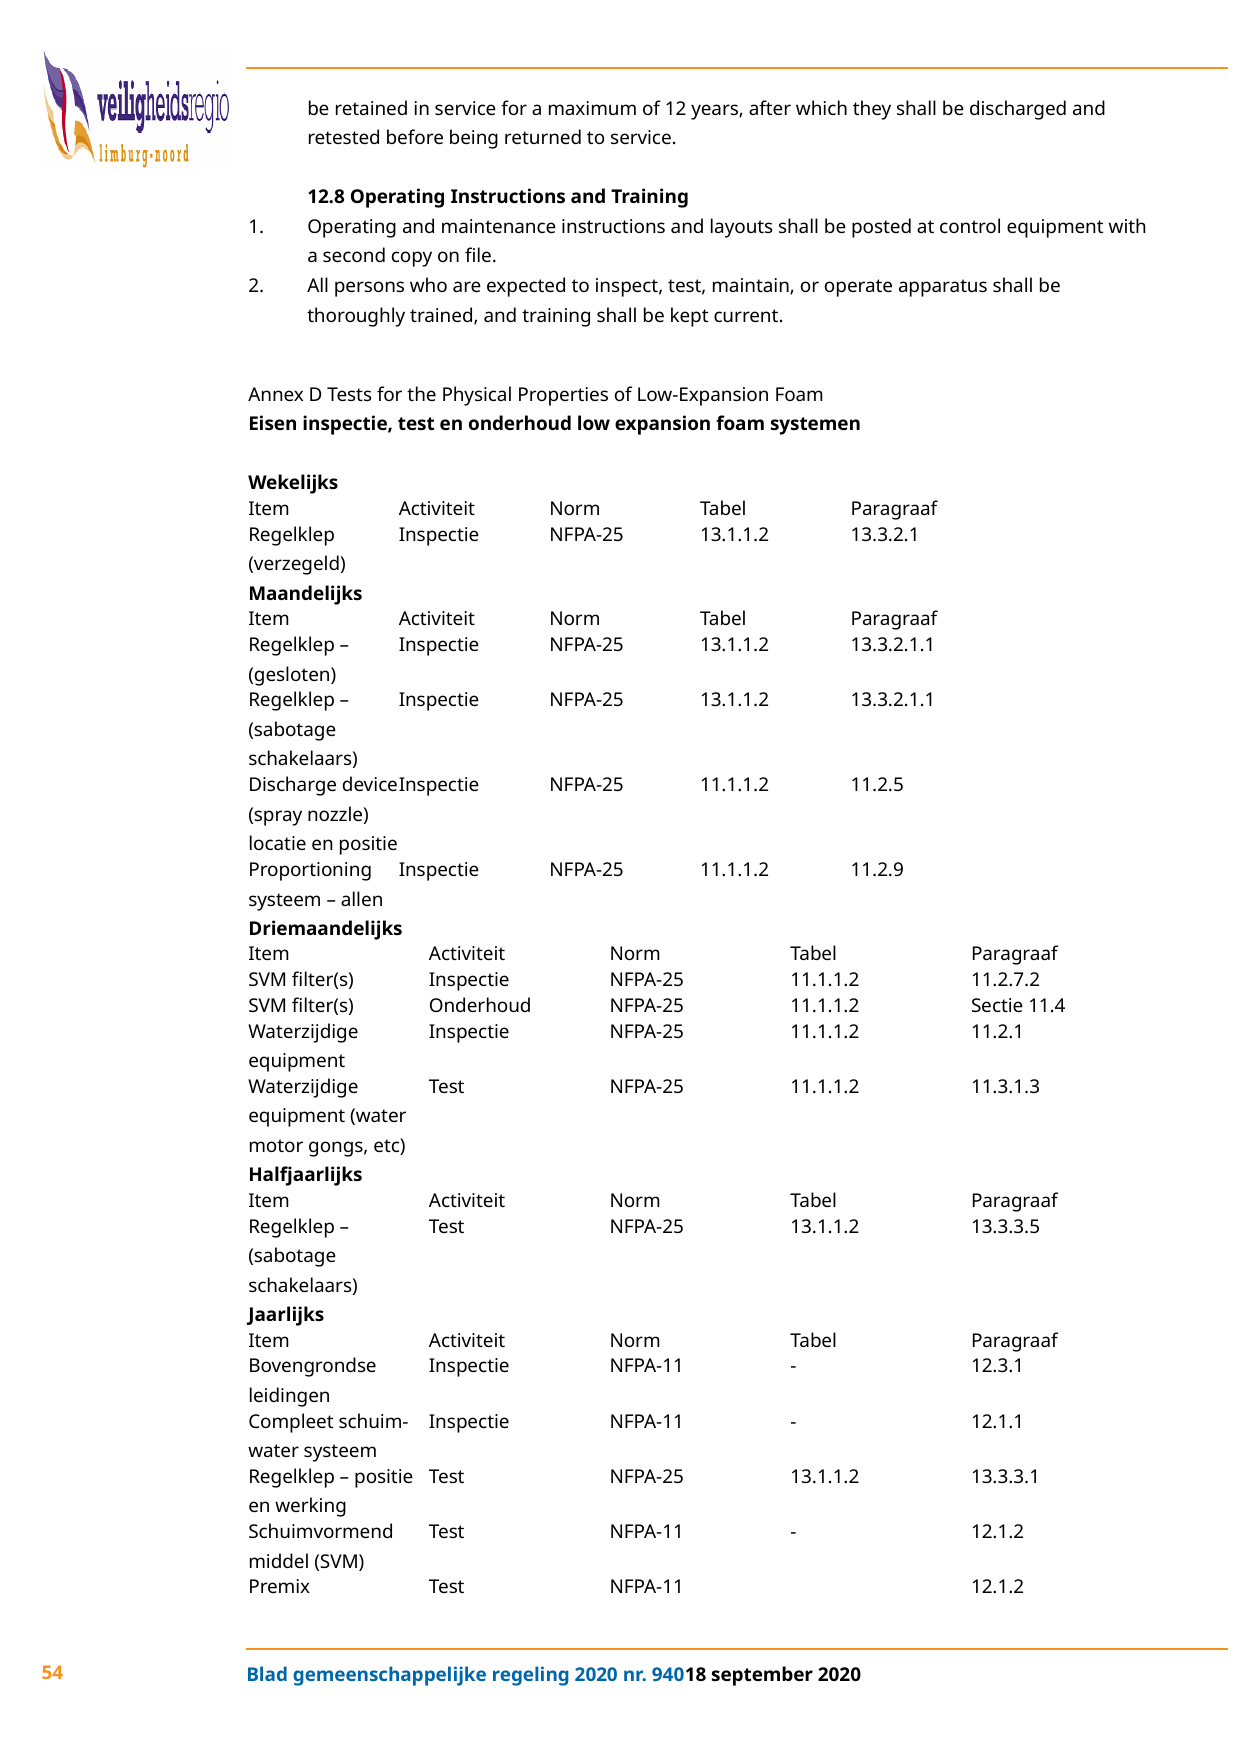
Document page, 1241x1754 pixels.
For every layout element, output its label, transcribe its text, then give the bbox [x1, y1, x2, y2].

table_cell Tabel [790, 941, 971, 966]
table_cell 13.3.3.5 [971, 1213, 1152, 1298]
table_cell 12.1.2 [971, 1519, 1152, 1574]
table_cell [1001, 495, 1152, 521]
list 12.8 Operating Instructions and Training [248, 183, 1152, 209]
table_cell 13.3.2.1.1 [850, 686, 1001, 771]
table_cell Activiteit [399, 495, 549, 521]
table_cell Bovengrondse leidingen [248, 1353, 429, 1408]
table_cell - [790, 1353, 971, 1408]
table_cell 11.1.1.2 [790, 966, 971, 992]
table_cell 11.2.7.2 [971, 966, 1152, 992]
table_cell Regelklep (verzegeld) [248, 521, 398, 576]
table_cell Inspectie [429, 1353, 609, 1408]
table_cell SVM filter(s) [248, 966, 429, 992]
table_cell Activiteit [429, 941, 609, 966]
table_cell Regelklep – (sabotage schakelaars) [248, 686, 398, 771]
table_cell 13.3.2.1.1 [850, 631, 1001, 686]
table_cell Tabel [790, 1327, 971, 1352]
table_header Maandelijks [248, 580, 1152, 605]
table_cell 12.1.2 [971, 1574, 1152, 1599]
picture [41, 47, 231, 172]
table_cell 13.1.1.2 [700, 631, 850, 686]
table_cell [790, 1574, 971, 1599]
table_cell - [790, 1519, 971, 1574]
table_cell Norm [549, 495, 700, 521]
table_cell Test [429, 1463, 609, 1518]
table_cell Test [429, 1213, 609, 1298]
table_cell 13.1.1.2 [790, 1213, 971, 1298]
table_cell Item [248, 1327, 429, 1352]
table_cell Paragraaf [971, 941, 1152, 966]
table_cell Item [248, 605, 398, 631]
table_cell Sectie 11.4 [971, 992, 1152, 1018]
table_cell [1001, 856, 1152, 912]
table_cell Activiteit [429, 1327, 609, 1352]
table_cell [1001, 521, 1152, 576]
table_cell 12.3.1 [971, 1353, 1152, 1408]
table_cell Item [248, 941, 429, 966]
table_cell NFPA-25 [549, 521, 700, 576]
table_header Driemaandelijks [248, 915, 1152, 941]
table_cell Test [429, 1574, 609, 1599]
table_cell Discharge device (spray nozzle) locatie en positie [248, 771, 398, 856]
table_cell NFPA-25 [549, 771, 700, 856]
table_cell 13.3.2.1 [850, 521, 1001, 576]
table_cell 11.1.1.2 [700, 771, 850, 856]
table_cell [1001, 605, 1152, 631]
table_cell 11.2.9 [850, 856, 1001, 912]
table_cell Inspectie [399, 631, 549, 686]
table_cell Activiteit [429, 1187, 609, 1213]
table_cell Inspectie [429, 1018, 609, 1073]
table_cell 11.1.1.2 [700, 856, 850, 912]
table_cell Paragraaf [850, 495, 1001, 521]
table_cell Paragraaf [971, 1327, 1152, 1352]
table_cell 13.1.1.2 [700, 686, 850, 771]
table_cell Waterzijdige equipment (water motor gongs, etc) [248, 1073, 429, 1158]
table_cell Norm [549, 605, 700, 631]
table_cell Onderhoud [429, 992, 609, 1018]
table_cell NFPA-11 [609, 1574, 790, 1599]
table_cell Item [248, 1187, 429, 1213]
table_cell SVM filter(s) [248, 992, 429, 1018]
list be retained in service for a maximum of 12 years, after which they shall be discharged and retested before being returned to service. [248, 95, 1152, 150]
table_cell 11.2.1 [971, 1018, 1152, 1073]
table_cell Inspectie [429, 1408, 609, 1463]
table_cell Tabel [790, 1187, 971, 1213]
text Annex D Tests for the Physical Properties of Low-Expansion Foam [248, 381, 1152, 406]
table_cell NFPA-25 [609, 1018, 790, 1073]
table_cell NFPA-11 [609, 1519, 790, 1574]
table_cell Compleet schuim-water systeem [248, 1408, 429, 1463]
table_cell Paragraaf [850, 605, 1001, 631]
table_cell Inspectie [399, 686, 549, 771]
table_cell Norm [609, 941, 790, 966]
table_cell 13.3.3.1 [971, 1463, 1152, 1518]
table_cell Norm [609, 1327, 790, 1352]
table_cell Item [248, 495, 398, 521]
table_cell 11.1.1.2 [790, 992, 971, 1018]
text Eisen inspectie, test en onderhoud low expansion foam systemen [248, 410, 1152, 436]
table_cell NFPA-25 [609, 1463, 790, 1518]
table_cell NFPA-25 [549, 856, 700, 912]
table_cell Tabel [700, 495, 850, 521]
table_cell 13.1.1.2 [790, 1463, 971, 1518]
table_cell NFPA-25 [549, 686, 700, 771]
table_header Jaarlijks [248, 1301, 1152, 1327]
table_cell Inspectie [399, 521, 549, 576]
table_cell Regelklep – positie en werking [248, 1463, 429, 1518]
table_cell Test [429, 1519, 609, 1574]
table_cell Regelklep – (sabotage schakelaars) [248, 1213, 429, 1298]
table_cell - [790, 1408, 971, 1463]
list All persons who are expected to inspect, test, maintain, or operate apparatus shall be thoroughly trained, and training shall be kept current. [248, 272, 1152, 328]
table_cell Test [429, 1073, 609, 1158]
table_cell [1001, 631, 1152, 686]
table_cell Regelklep – (gesloten) [248, 631, 398, 686]
table_header Wekelijks [248, 470, 1152, 495]
table_cell NFPA-11 [609, 1353, 790, 1408]
list Operating and maintenance instructions and layouts shall be posted at control equipment with a second copy on file. [248, 213, 1152, 268]
table_cell NFPA-11 [609, 1408, 790, 1463]
table_cell NFPA-25 [609, 992, 790, 1018]
table_cell Waterzijdige equipment [248, 1018, 429, 1073]
table_cell Paragraaf [971, 1187, 1152, 1213]
table_cell Proportioning systeem – allen [248, 856, 398, 912]
table_cell 11.1.1.2 [790, 1073, 971, 1158]
table_cell NFPA-25 [549, 631, 700, 686]
table_cell Premix [248, 1574, 429, 1599]
table_cell [1001, 771, 1152, 856]
table_cell NFPA-25 [609, 1073, 790, 1158]
table_cell 11.1.1.2 [790, 1018, 971, 1073]
table_cell 11.2.5 [850, 771, 1001, 856]
table_cell NFPA-25 [609, 966, 790, 992]
table_cell Norm [609, 1187, 790, 1213]
table_cell Inspectie [399, 856, 549, 912]
table_cell NFPA-25 [609, 1213, 790, 1298]
table_cell Inspectie [429, 966, 609, 992]
table_cell 12.1.1 [971, 1408, 1152, 1463]
table_cell [1001, 686, 1152, 771]
table_header Halfjaarlijks [248, 1161, 1152, 1187]
table_cell Inspectie [399, 771, 549, 856]
table_cell Schuimvormend middel (SVM) [248, 1519, 429, 1574]
table_cell 11.3.1.3 [971, 1073, 1152, 1158]
table_cell Activiteit [399, 605, 549, 631]
table_cell 13.1.1.2 [700, 521, 850, 576]
table_cell Tabel [700, 605, 850, 631]
